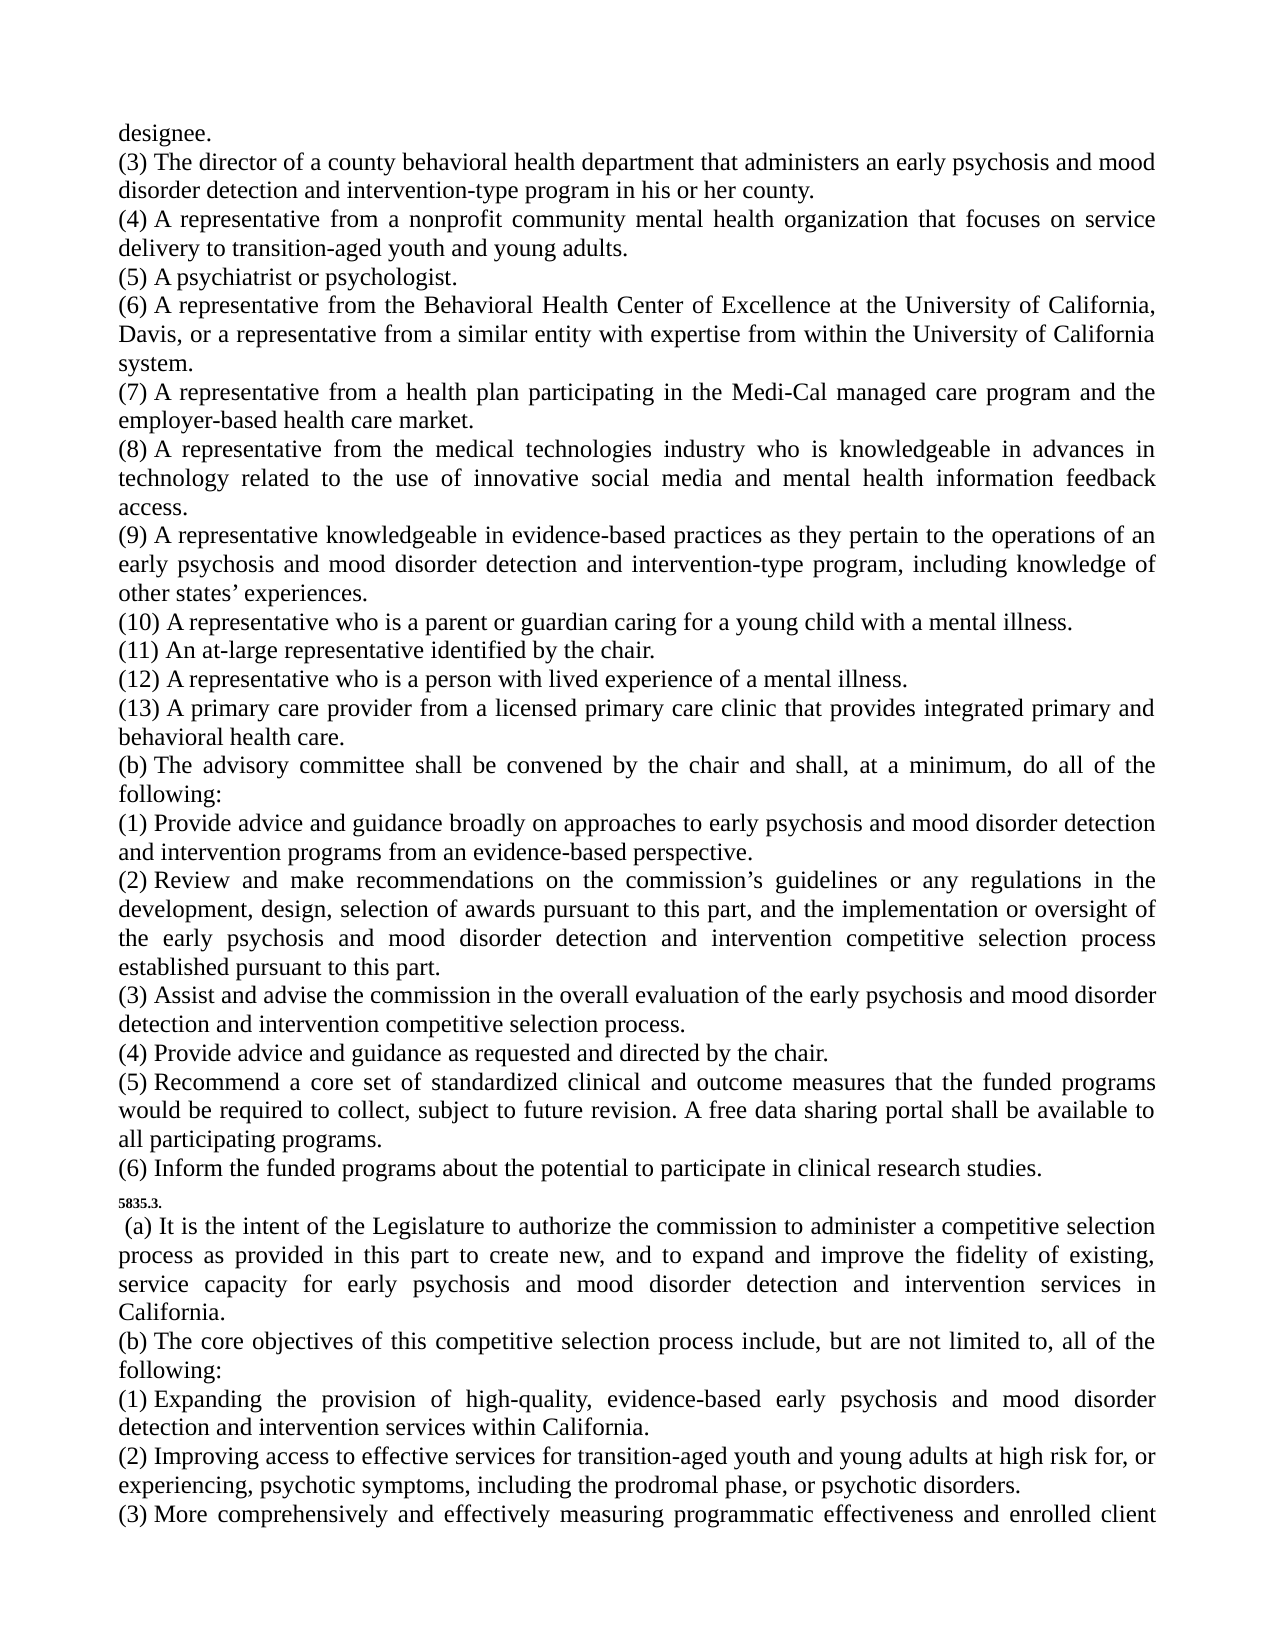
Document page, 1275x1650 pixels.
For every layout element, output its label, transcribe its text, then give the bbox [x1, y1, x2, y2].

text (2) Review and make recommendations on the commission’s guidelines or any regulations in the development, design, selection of awards pursuant to this part, and the implementation or oversight of the early psychosis and mood disorder detection and intervention competitive selection process established pursuant to this part. [118, 866, 1157, 981]
subtitle 5835.3. [118, 1194, 1157, 1211]
text (a) It is the intent of the Legislature to authorize the commission to administer a competitive selection process as provided in this part to create new, and to expand and improve the fidelity of existing, service capacity for early psychosis and mood disorder detection and intervention services in California. [118, 1211, 1157, 1326]
text (3) More comprehensively and effectively measuring programmatic effectiveness and enrolled client [118, 1499, 1157, 1527]
text (2) Improving access to effective services for transition-aged youth and young adults at high risk for, or experiencing, psychotic symptoms, including the prodromal phase, or psychotic disorders. [118, 1441, 1157, 1499]
text (10) A representative who is a parent or guardian caring for a young child with a mental illness. [118, 607, 1157, 636]
text (5) Recommend a core set of standardized clinical and outcome measures that the funded programs would be required to collect, subject to future revision. A free data sharing portal shall be available to all participating programs. [118, 1067, 1157, 1153]
text (13) A primary care provider from a licensed primary care clinic that provides integrated primary and behavioral health care. [118, 693, 1157, 751]
text (3) Assist and advise the commission in the overall evaluation of the early psychosis and mood disorder detection and intervention competitive selection process. [118, 981, 1157, 1038]
text (5) A psychiatrist or psychologist. [118, 262, 1157, 291]
text (8) A representative from the medical technologies industry who is knowledgeable in advances in technology related to the use of innovative social media and mental health information feedback access. [118, 434, 1157, 521]
text (4) A representative from a nonprofit community mental health organization that focuses on service delivery to transition-aged youth and young adults. [118, 204, 1157, 262]
text (4) Provide advice and guidance as requested and directed by the chair. [118, 1038, 1157, 1067]
text (3) The director of a county behavioral health department that administers an early psychosis and mood disorder detection and intervention-type program in his or her county. [118, 147, 1157, 204]
text (6) A representative from the Behavioral Health Center of Excellence at the University of California, Davis, or a representative from a similar entity with expertise from within the University of California system. [118, 291, 1157, 377]
text (b) The advisory committee shall be convened by the chair and shall, at a minimum, do all of the following: [118, 751, 1157, 808]
text (12) A representative who is a person with lived experience of a mental illness. [118, 664, 1157, 693]
text (11) An at-large representative identified by the chair. [118, 636, 1157, 664]
text (b) The core objectives of this competitive selection process include, but are not limited to, all of the following: [118, 1326, 1157, 1384]
text designee. [118, 118, 1157, 147]
text (9) A representative knowledgeable in evidence-based practices as they pertain to the operations of an early psychosis and mood disorder detection and intervention-type program, including knowledge of other states’ experiences. [118, 521, 1157, 607]
text (6) Inform the funded programs about the potential to participate in clinical research studies. [118, 1153, 1157, 1182]
text (1) Expanding the provision of high-quality, evidence-based early psychosis and mood disorder detection and intervention services within California. [118, 1384, 1157, 1441]
text (7) A representative from a health plan participating in the Medi-Cal managed care program and the employer-based health care market. [118, 377, 1157, 434]
text (1) Provide advice and guidance broadly on approaches to early psychosis and mood disorder detection and intervention programs from an evidence-based perspective. [118, 808, 1157, 866]
